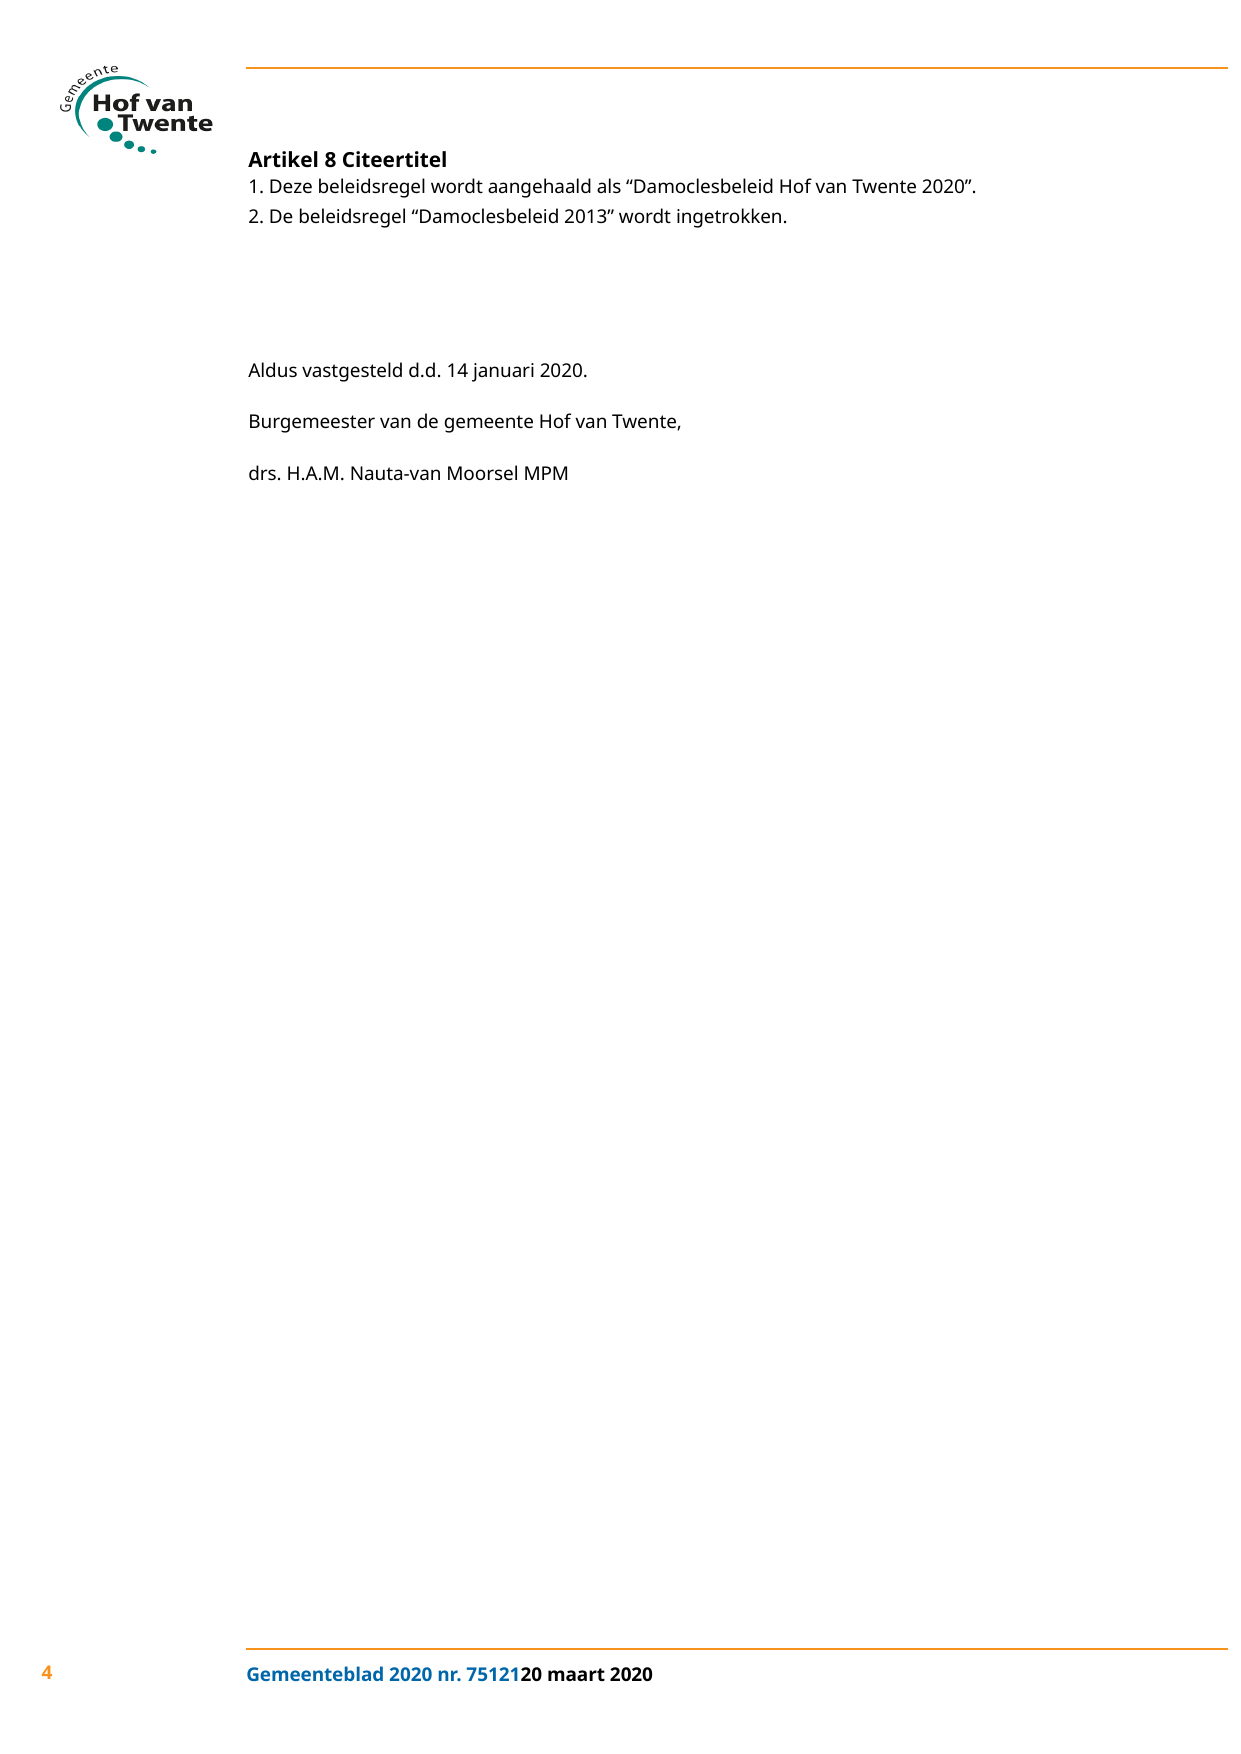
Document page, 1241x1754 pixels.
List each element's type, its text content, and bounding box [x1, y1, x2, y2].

text drs. H.A.M. Nauta-van Moorsel MPM [248, 460, 1152, 486]
text Burgemeester van de gemeente Hof van Twente, [248, 409, 1152, 434]
text 1. Deze beleidsregel wordt aangehaald als “Damoclesbeleid Hof van Twente 2020”. [248, 174, 1152, 199]
text 2. De beleidsregel “Damoclesbeleid 2013” wordt ingetrokken. [248, 203, 1152, 229]
text Aldus vastgesteld d.d. 14 januari 2020. [248, 357, 1152, 383]
text Artikel 8 Citeertitel [248, 145, 1152, 174]
picture [41, 47, 231, 172]
